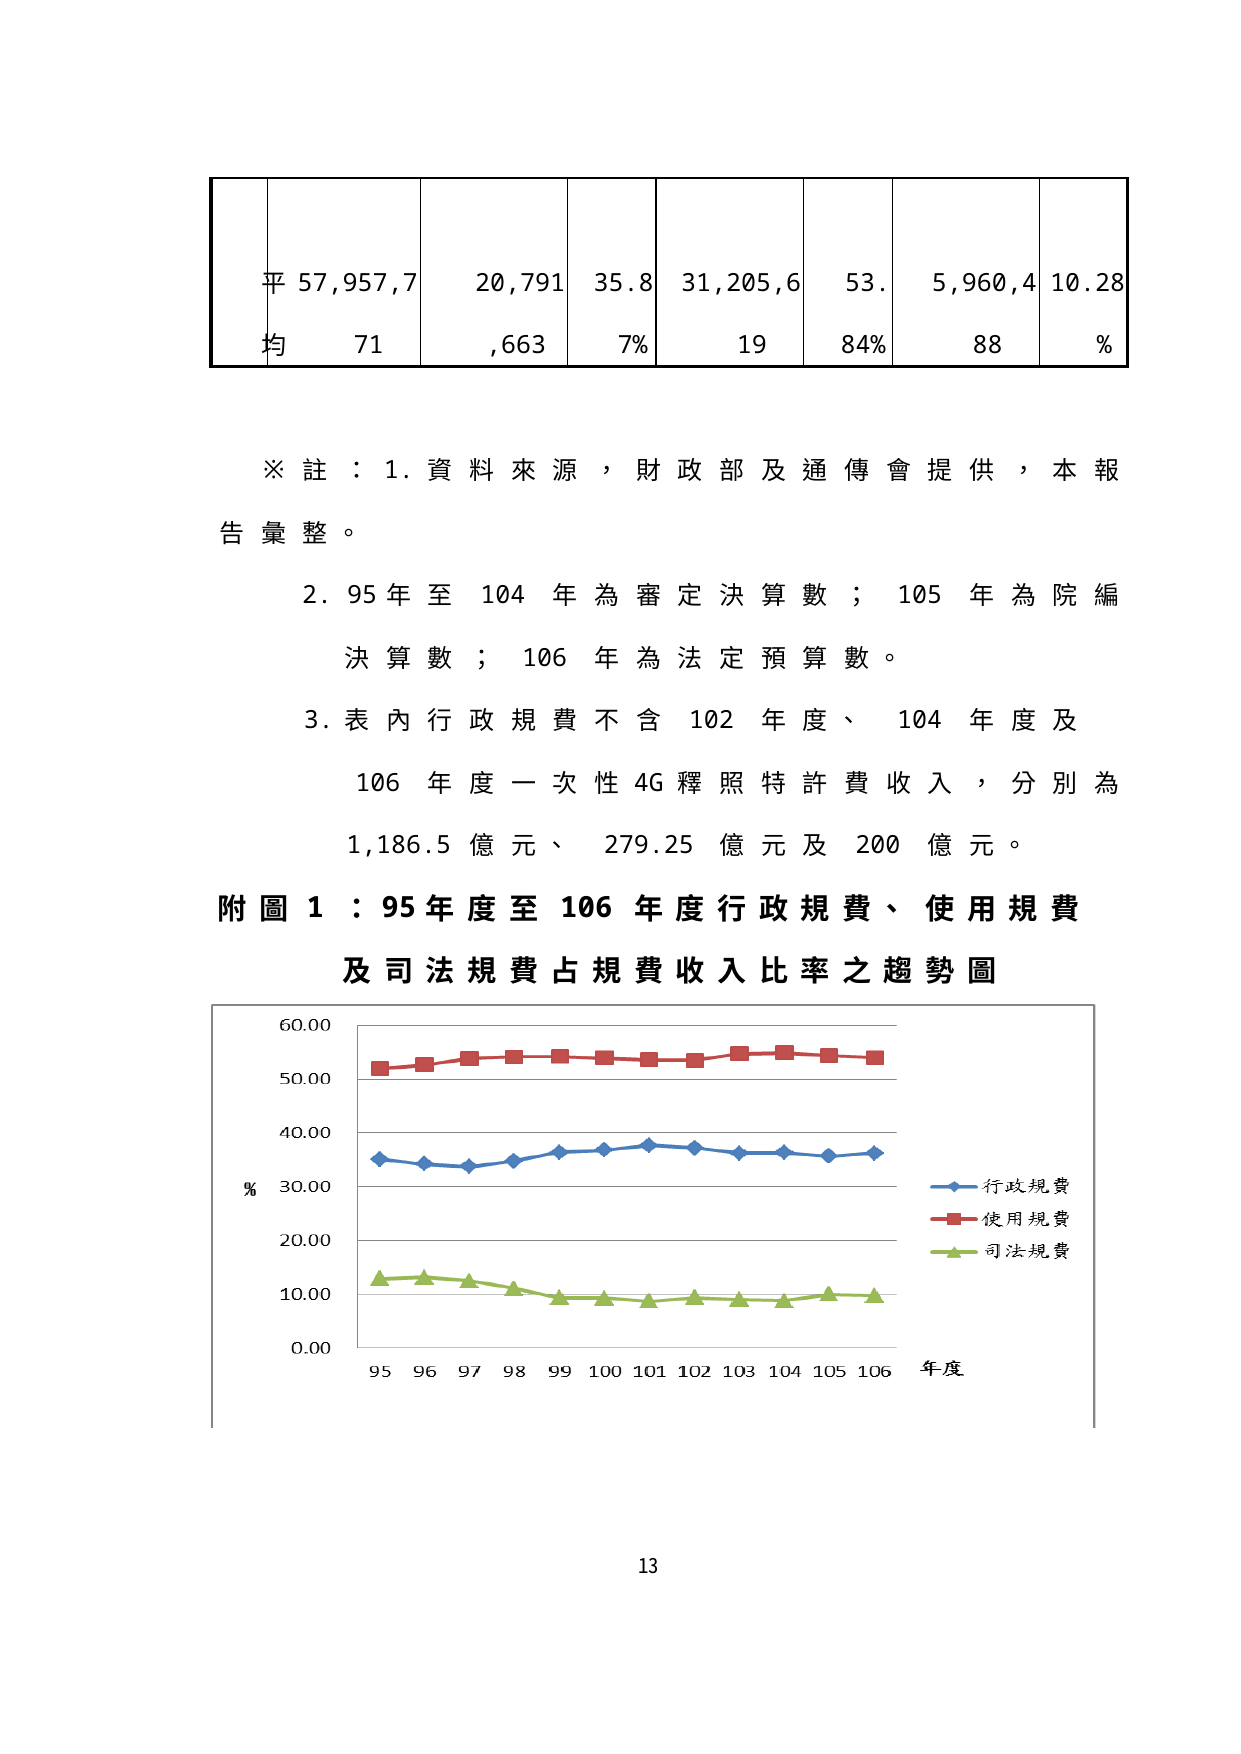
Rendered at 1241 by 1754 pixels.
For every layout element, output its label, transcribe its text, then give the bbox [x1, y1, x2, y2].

table_cell 53.84% [804, 179, 892, 365]
table_cell 57,957,771 [268, 179, 420, 365]
table_cell 10.28% [1040, 179, 1126, 365]
text 附圖1：95年度至106年度行政規費、使用規費及司法規費占規費收入比率之趨勢圖 [211, 865, 1086, 990]
table_cell 5,960,488 [893, 179, 1039, 365]
text 3.表內行政規費不含102年度、104年度及106年度一次性4G釋照特許費收入，分別為1,186.5億元、279.25億元及200億元。 [211, 677, 1130, 865]
table_cell 31,205,619 [657, 179, 803, 365]
table_cell 35.87% [568, 179, 655, 365]
table_cell 平均 [213, 179, 267, 365]
text 2. 95年至104年為審定決算數；105年為院編決算數；106年為法定預算數。 [211, 552, 1130, 677]
table_cell 20,791,663 [421, 179, 567, 365]
text ※註：1.資料來源，財政部及通傳會提供，本報告彙整。 [211, 427, 1130, 552]
